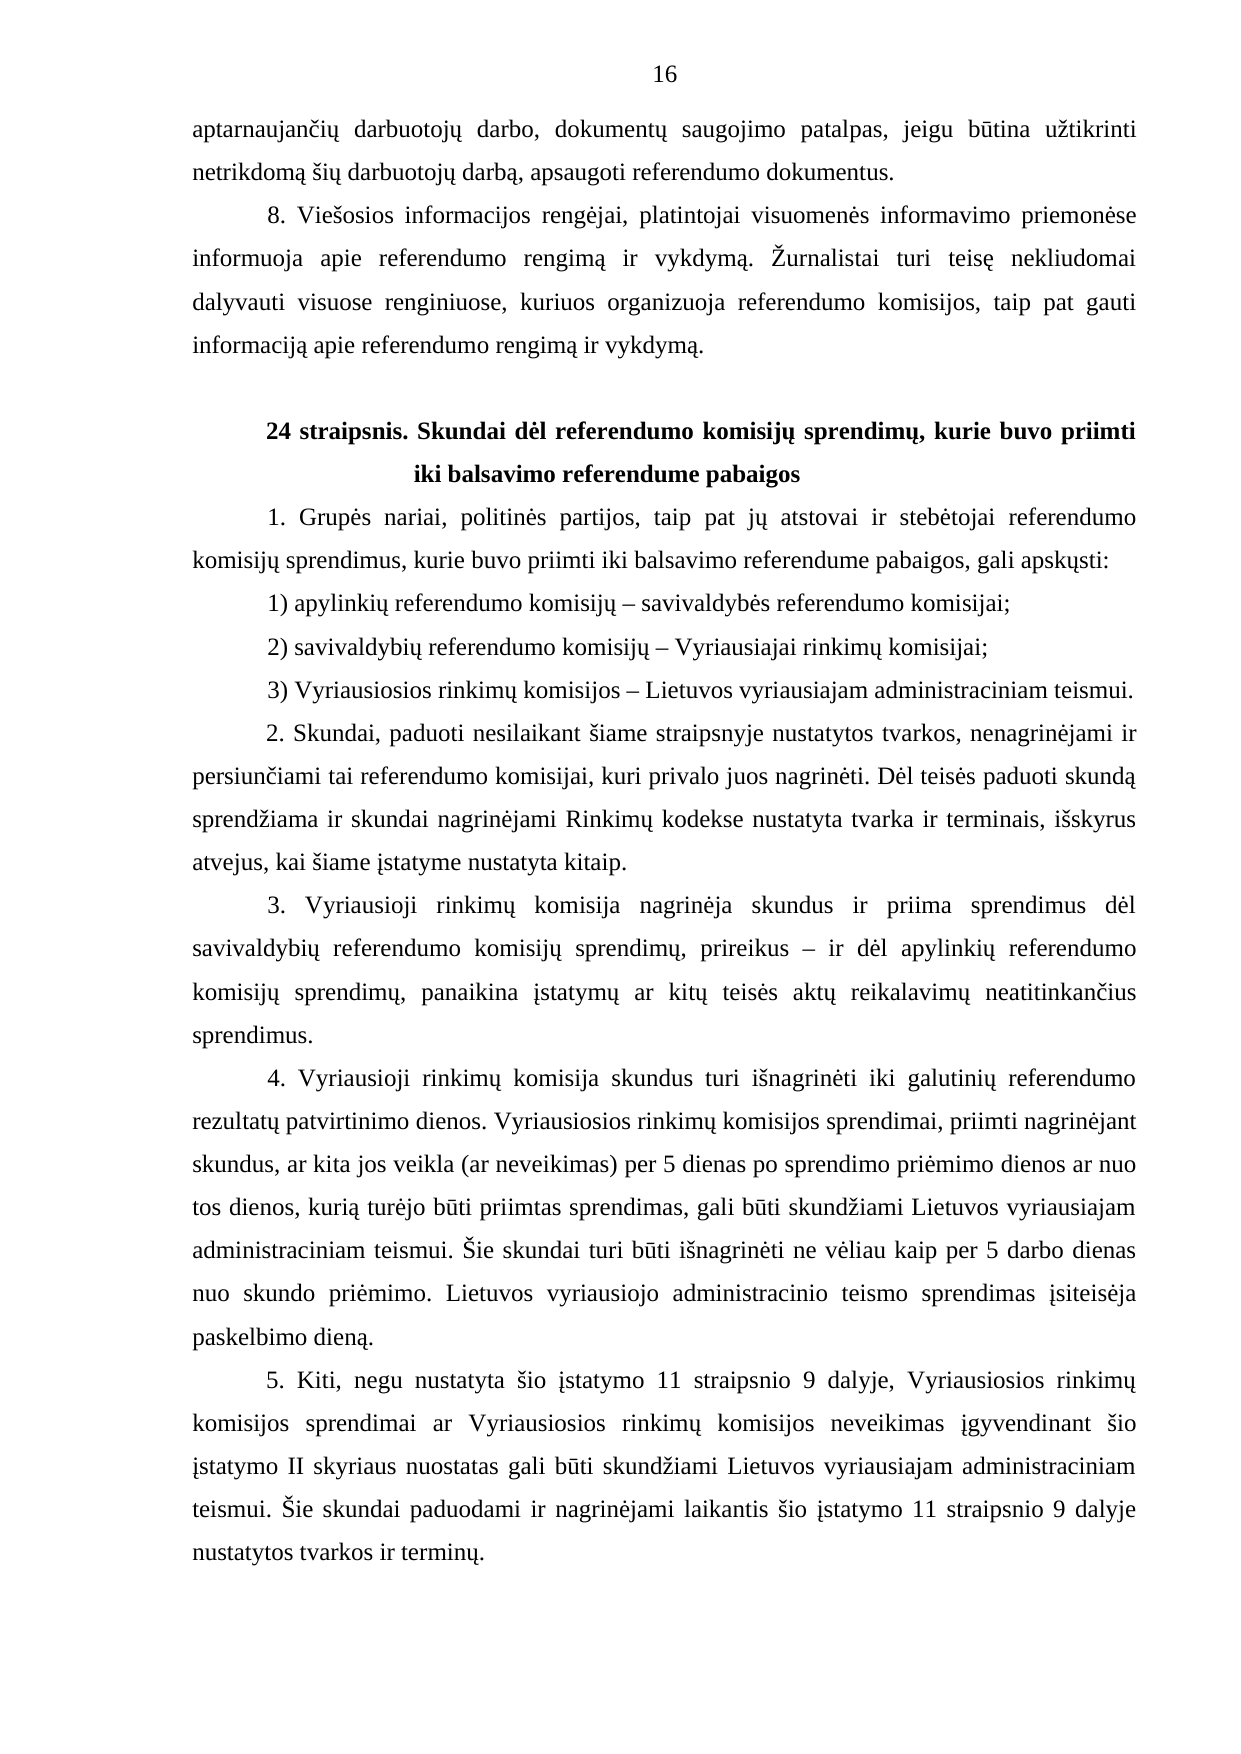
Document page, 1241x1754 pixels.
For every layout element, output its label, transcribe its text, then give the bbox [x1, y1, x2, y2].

text 2. Skundai, paduoti nesilaikant šiame straipsnyje nustatytos tvarkos, nenagrinėjami ir persiunčiami tai referendumo komisijai, kuri privalo juos nagrinėti. Dėl teisės paduoti skundą sprendžiama ir skundai nagrinėjami Rinkimų kodekse nustatyta tvarka ir terminais, išskyrus atvejus, kai šiame įstatyme nustatyta kitaip. [192, 718, 1137, 876]
text 8. Viešosios informacijos rengėjai, platintojai visuomenės informavimo priemonėse informuoja apie referendumo rengimą ir vykdymą. Žurnalistai turi teisę nekliudomai dalyvauti visuose renginiuose, kuriuos organizuoja referendumo komisijos, taip pat gauti informaciją apie referendumo rengimą ir vykdymą. [192, 200, 1137, 358]
text 4. Vyriausioji rinkimų komisija skundus turi išnagrinėti iki galutinių referendumo rezultatų patvirtinimo dienos. Vyriausiosios rinkimų komisijos sprendimai, priimti nagrinėjant skundus, ar kita jos veikla (ar neveikimas) per 5 dienas po sprendimo priėmimo dienos ar nuo tos dienos, kurią turėjo būti priimtas sprendimas, gali būti skundžiami Lietuvos vyriausiajam administraciniam teismui. Šie skundai turi būti išnagrinėti ne vėliau kaip per 5 darbo dienas nuo skundo priėmimo. Lietuvos vyriausiojo administracinio teismo sprendimas įsiteisėja paskelbimo dieną. [192, 1063, 1137, 1350]
text 24 straipsnis. Skundai dėl referendumo komisijų sprendimų, kurie buvo priimti iki balsavimo referendume pabaigos [266, 416, 1137, 488]
text 3. Vyriausioji rinkimų komisija nagrinėja skundus ir priima sprendimus dėl savivaldybių referendumo komisijų sprendimų, prireikus – ir dėl apylinkių referendumo komisijų sprendimų, panaikina įstatymų ar kitų teisės aktų reikalavimų neatitinkančius sprendimus. [192, 890, 1137, 1048]
text 3) Vyriausiosios rinkimų komisijos – Lietuvos vyriausiajam administraciniam teismui. [192, 675, 1137, 703]
text 1. Grupės nariai, politinės partijos, taip pat jų atstovai ir stebėtojai referendumo komisijų sprendimus, kurie buvo priimti iki balsavimo referendume pabaigos, gali apskųsti: [192, 502, 1137, 574]
text 5. Kiti, negu nustatyta šio įstatymo 11 straipsnio 9 dalyje, Vyriausiosios rinkimų komisijos sprendimai ar Vyriausiosios rinkimų komisijos neveikimas įgyvendinant šio įstatymo II skyriaus nuostatas gali būti skundžiami Lietuvos vyriausiajam administraciniam teismui. Šie skundai paduodami ir nagrinėjami laikantis šio įstatymo 11 straipsnio 9 dalyje nustatytos tvarkos ir terminų. [192, 1365, 1137, 1566]
text 1) apylinkių referendumo komisijų – savivaldybės referendumo komisijai; [192, 588, 1137, 617]
text aptarnaujančių darbuotojų darbo, dokumentų saugojimo patalpas, jeigu būtina užtikrinti netrikdomą šių darbuotojų darbą, apsaugoti referendumo dokumentus. [192, 114, 1137, 186]
text 2) savivaldybių referendumo komisijų – Vyriausiajai rinkimų komisijai; [192, 632, 1137, 660]
